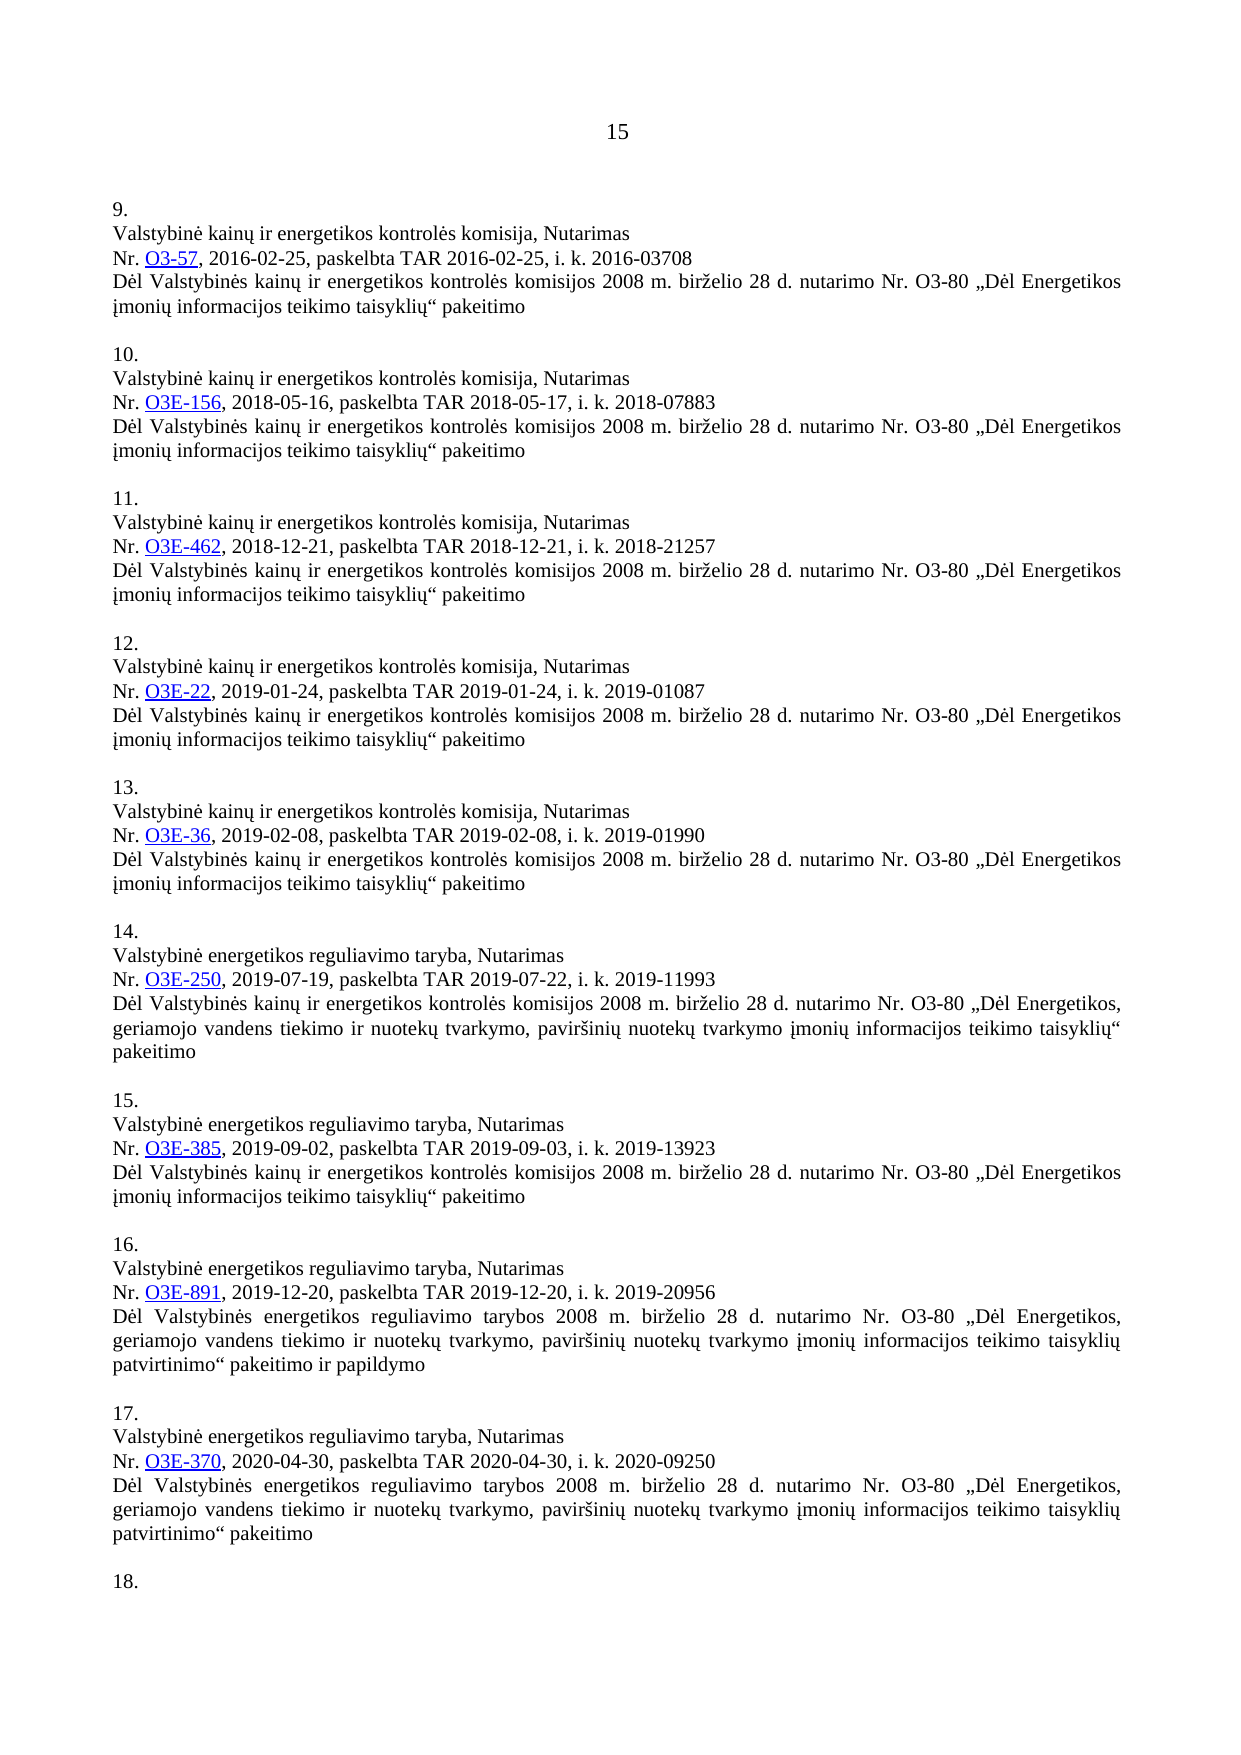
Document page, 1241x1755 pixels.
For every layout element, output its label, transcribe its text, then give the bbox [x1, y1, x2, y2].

text Nr. O3E-156, 2018-05-16, paskelbta TAR 2018-05-17, i. k. 2018-07883 [112, 390, 1122, 414]
text Dėl Valstybinės kainų ir energetikos kontrolės komisijos 2008 m. birželio 28 d. nutarimo Nr. O3-80 „Dėl Energetikos įmonių informacijos teikimo taisyklių“ pakeitimo [112, 414, 1122, 462]
text 11. [112, 486, 1122, 510]
text Nr. O3E-370, 2020-04-30, paskelbta TAR 2020-04-30, i. k. 2020-09250 [112, 1448, 1122, 1473]
text Dėl Valstybinės kainų ir energetikos kontrolės komisijos 2008 m. birželio 28 d. nutarimo Nr. O3-80 „Dėl Energetikos, geriamojo vandens tiekimo ir nuotekų tvarkymo, paviršinių nuotekų tvarkymo įmonių informacijos teikimo taisyklių“ pakeitimo [112, 991, 1122, 1063]
text 10. [112, 342, 1122, 366]
text Nr. O3E-385, 2019-09-02, paskelbta TAR 2019-09-03, i. k. 2019-13923 [112, 1136, 1122, 1160]
text Valstybinė kainų ir energetikos kontrolės komisija, Nutarimas [112, 366, 1122, 390]
text 18. [112, 1569, 1122, 1593]
text 14. [112, 919, 1122, 943]
text Valstybinė energetikos reguliavimo taryba, Nutarimas [112, 1112, 1122, 1136]
text 13. [112, 775, 1122, 799]
text Valstybinė kainų ir energetikos kontrolės komisija, Nutarimas [112, 221, 1122, 245]
text Nr. O3-57, 2016-02-25, paskelbta TAR 2016-02-25, i. k. 2016-03708 [112, 245, 1122, 269]
text Nr. O3E-462, 2018-12-21, paskelbta TAR 2018-12-21, i. k. 2018-21257 [112, 534, 1122, 558]
text Valstybinė energetikos reguliavimo taryba, Nutarimas [112, 1256, 1122, 1280]
text Nr. O3E-250, 2019-07-19, paskelbta TAR 2019-07-22, i. k. 2019-11993 [112, 967, 1122, 991]
text Nr. O3E-891, 2019-12-20, paskelbta TAR 2019-12-20, i. k. 2019-20956 [112, 1280, 1122, 1304]
text Valstybinė kainų ir energetikos kontrolės komisija, Nutarimas [112, 654, 1122, 678]
text Dėl Valstybinės kainų ir energetikos kontrolės komisijos 2008 m. birželio 28 d. nutarimo Nr. O3-80 „Dėl Energetikos įmonių informacijos teikimo taisyklių“ pakeitimo [112, 558, 1122, 606]
text 17. [112, 1400, 1122, 1424]
text Valstybinė kainų ir energetikos kontrolės komisija, Nutarimas [112, 510, 1122, 534]
text Nr. O3E-22, 2019-01-24, paskelbta TAR 2019-01-24, i. k. 2019-01087 [112, 678, 1122, 703]
text Valstybinė energetikos reguliavimo taryba, Nutarimas [112, 1424, 1122, 1448]
text 9. [112, 197, 1122, 221]
text Valstybinė kainų ir energetikos kontrolės komisija, Nutarimas [112, 799, 1122, 823]
text Nr. O3E-36, 2019-02-08, paskelbta TAR 2019-02-08, i. k. 2019-01990 [112, 823, 1122, 847]
text 12. [112, 630, 1122, 654]
text 15. [112, 1088, 1122, 1112]
text 16. [112, 1232, 1122, 1256]
text Dėl Valstybinės kainų ir energetikos kontrolės komisijos 2008 m. birželio 28 d. nutarimo Nr. O3-80 „Dėl Energetikos įmonių informacijos teikimo taisyklių“ pakeitimo [112, 1160, 1122, 1208]
text Dėl Valstybinės kainų ir energetikos kontrolės komisijos 2008 m. birželio 28 d. nutarimo Nr. O3-80 „Dėl Energetikos įmonių informacijos teikimo taisyklių“ pakeitimo [112, 269, 1122, 318]
text Dėl Valstybinės energetikos reguliavimo tarybos 2008 m. birželio 28 d. nutarimo Nr. O3-80 „Dėl Energetikos, geriamojo vandens tiekimo ir nuotekų tvarkymo, paviršinių nuotekų tvarkymo įmonių informacijos teikimo taisyklių patvirtinimo“ pakeitimo ir papildymo [112, 1304, 1122, 1376]
text Dėl Valstybinės energetikos reguliavimo tarybos 2008 m. birželio 28 d. nutarimo Nr. O3-80 „Dėl Energetikos, geriamojo vandens tiekimo ir nuotekų tvarkymo, paviršinių nuotekų tvarkymo įmonių informacijos teikimo taisyklių patvirtinimo“ pakeitimo [112, 1473, 1122, 1545]
text Dėl Valstybinės kainų ir energetikos kontrolės komisijos 2008 m. birželio 28 d. nutarimo Nr. O3-80 „Dėl Energetikos įmonių informacijos teikimo taisyklių“ pakeitimo [112, 847, 1122, 895]
text Dėl Valstybinės kainų ir energetikos kontrolės komisijos 2008 m. birželio 28 d. nutarimo Nr. O3-80 „Dėl Energetikos įmonių informacijos teikimo taisyklių“ pakeitimo [112, 703, 1122, 751]
text Valstybinė energetikos reguliavimo taryba, Nutarimas [112, 943, 1122, 967]
